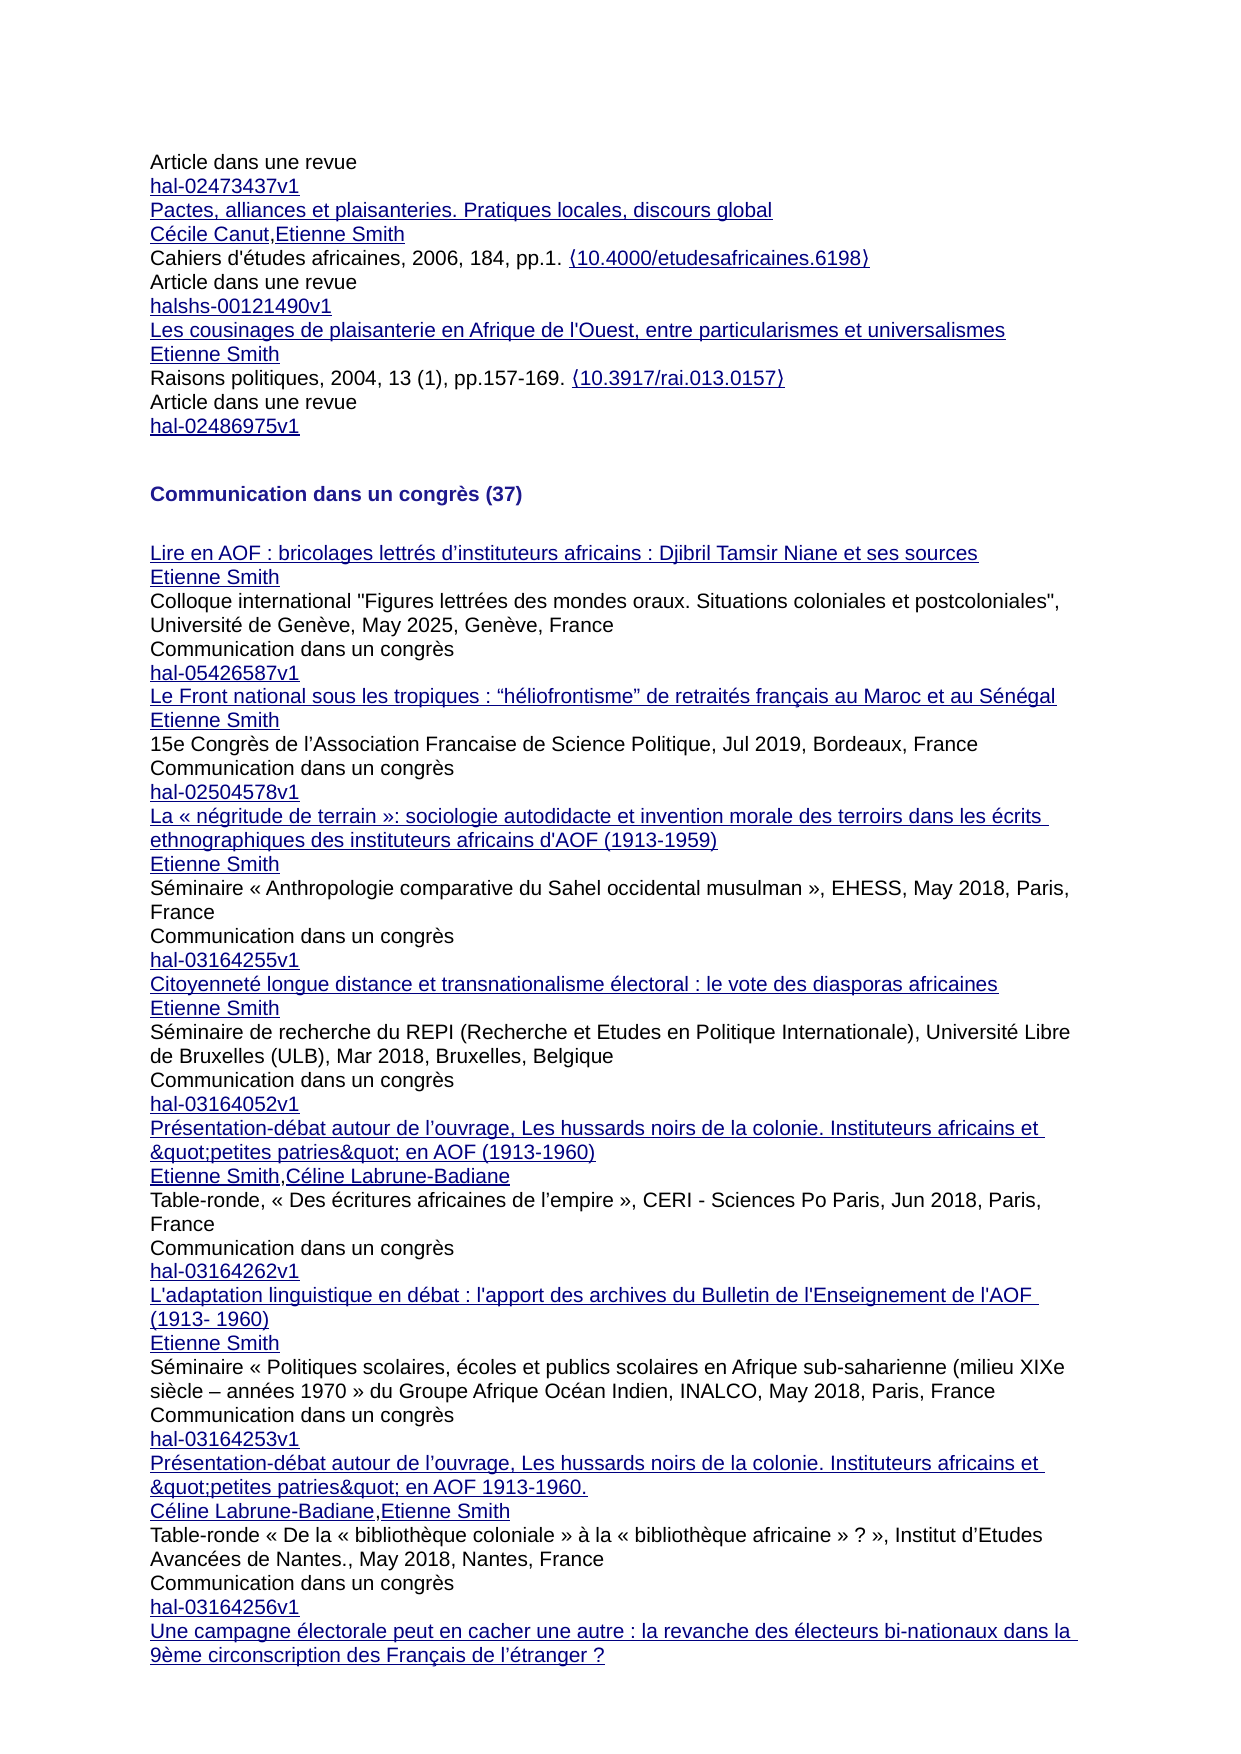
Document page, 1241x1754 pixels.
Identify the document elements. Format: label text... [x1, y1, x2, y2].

table_cell Présentation-débat autour de l’ouvrage, Les hussards noirs de la colonie. Instituteurs africains et &quot;petites patries&quot; en AOF (1913-1960) Etienne Smith,Céline Labrune-Badiane Table-ronde, « Des écritures africaines de l’empire », CERI - Sciences Po Paris, Jun 2018, Paris, France Communication dans un congrès hal-03164262v1 [150, 1116, 1090, 1283]
table_cell Une campagne électorale peut en cacher une autre : la revanche des électeurs bi-nationaux dans la 9ème circonscription des Français de l’étranger ? [150, 1619, 1090, 1667]
table_cell Article dans une revue hal-02473437v1 [150, 150, 1090, 198]
table_cell Le Front national sous les tropiques : “héliofrontisme” de retraités français au Maroc et au Sénégal Etienne Smith 15e Congrès de l’Association Francaise de Science Politique, Jul 2019, Bordeaux, France Communication dans un congrès hal-02504578v1 [150, 684, 1090, 804]
subtitle Communication dans un congrès (37) [150, 482, 1090, 506]
table_cell Citoyenneté longue distance et transnationalisme électoral : le vote des diasporas africaines Etienne Smith Séminaire de recherche du REPI (Recherche et Etudes en Politique Internationale), Université Libre de Bruxelles (ULB), Mar 2018, Bruxelles, Belgique Communication dans un congrès hal-03164052v1 [150, 972, 1090, 1116]
table_cell Pactes, alliances et plaisanteries. Pratiques locales, discours global Cécile Canut,Etienne Smith Cahiers d'études africaines, 2006, 184, pp.1. ⟨10.4000/etudesafricaines.6198⟩ Article dans une revue halshs-00121490v1 [150, 198, 1090, 318]
table_cell La « négritude de terrain »: sociologie autodidacte et invention morale des terroirs dans les écrits ethnographiques des instituteurs africains d'AOF (1913-1959) Etienne Smith Séminaire « Anthropologie comparative du Sahel occidental musulman », EHESS, May 2018, Paris, France Communication dans un congrès hal-03164255v1 [150, 804, 1090, 972]
table_cell Les cousinages de plaisanterie en Afrique de l'Ouest, entre particularismes et universalismes Etienne Smith Raisons politiques, 2004, 13 (1), pp.157-169. ⟨10.3917/rai.013.0157⟩ Article dans une revue hal-02486975v1 [150, 318, 1090, 437]
table_cell L'adaptation linguistique en débat : l'apport des archives du Bulletin de l'Enseignement de l'AOF (1913- 1960) Etienne Smith Séminaire « Politiques scolaires, écoles et publics scolaires en Afrique sub-saharienne (milieu XIXe siècle – années 1970 » du Groupe Afrique Océan Indien, INALCO, May 2018, Paris, France Communication dans un congrès hal-03164253v1 [150, 1283, 1090, 1451]
table_cell Présentation-débat autour de l’ouvrage, Les hussards noirs de la colonie. Instituteurs africains et &quot;petites patries&quot; en AOF 1913-1960. Céline Labrune-Badiane,Etienne Smith Table-ronde « De la « bibliothèque coloniale » à la « bibliothèque africaine » ? », Institut d’Etudes Avancées de Nantes., May 2018, Nantes, France Communication dans un congrès hal-03164256v1 [150, 1451, 1090, 1619]
table_header Lire en AOF : bricolages lettrés d’instituteurs africains : Djibril Tamsir Niane et ses sources Etienne Smith Colloque international "Figures lettrées des mondes oraux. Situations coloniales et postcoloniales", Université de Genève, May 2025, Genève, France Communication dans un congrès hal-05426587v1 [150, 541, 1090, 684]
